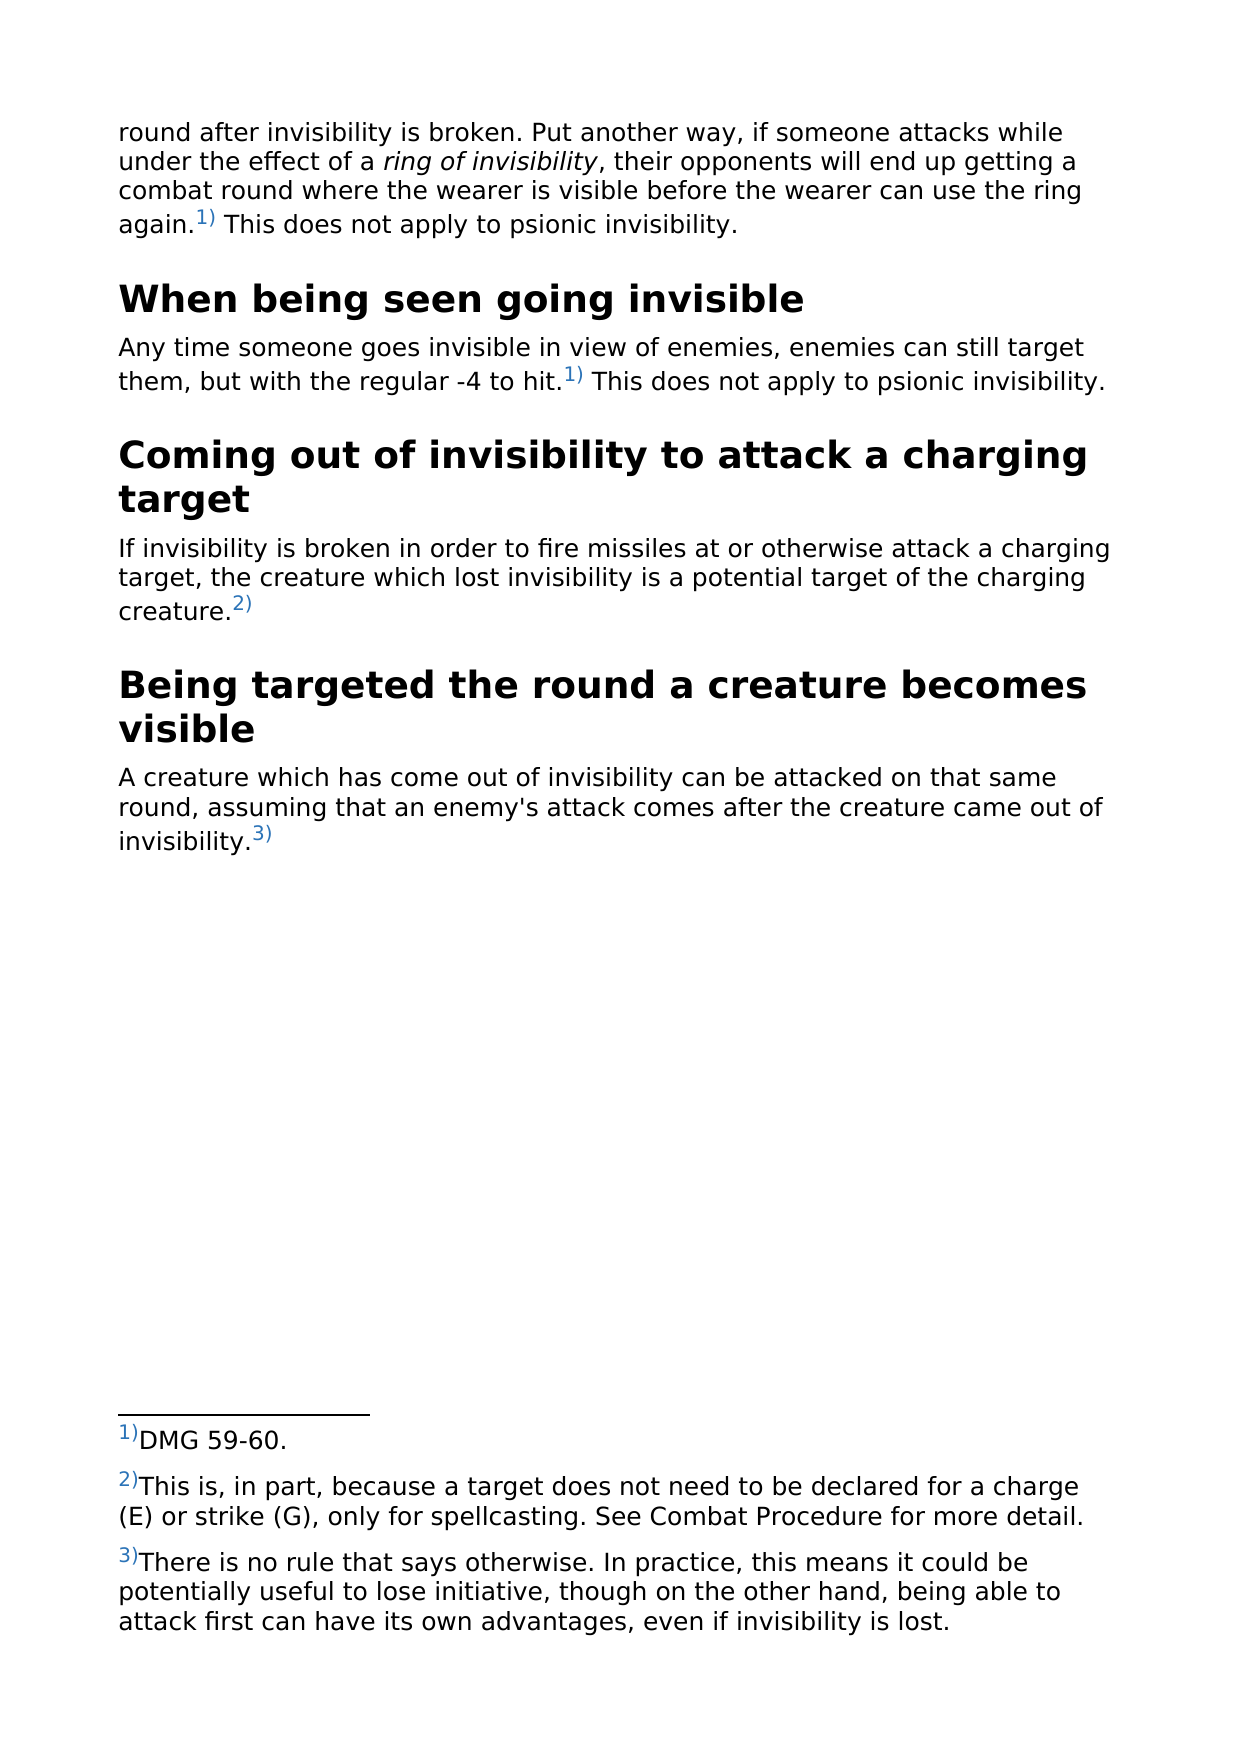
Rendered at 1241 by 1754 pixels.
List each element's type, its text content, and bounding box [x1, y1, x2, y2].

text round after invisibility is broken. Put another way, if someone attacks while under the effect of a ring of invisibility, their opponents will end up getting a combat round where the wearer is visible before the wearer can use the ring again. This does not apply to psionic invisibility. [118, 118, 1122, 240]
text DMG 59-60. [118, 1421, 1122, 1455]
subtitle When being seen going invisible [118, 277, 1122, 321]
text There is no rule that says otherwise. In practice, this means it could be potentially useful to lose initiative, though on the other hand, being able to attack first can have its own advantages, even if invisibility is lost. [118, 1543, 1122, 1636]
subtitle Coming out of invisibility to attack a charging target [118, 434, 1122, 521]
text Any time someone goes invisible in view of enemies, enemies can still target them, but with the regular -4 to hit.1) This does not apply to psionic invisibility. [118, 333, 1122, 397]
text This is, in part, because a target does not need to be declared for a charge (E) or strike (G), only for spellcasting. See Combat Procedure for more detail. [118, 1468, 1122, 1531]
text If invisibility is broken in order to fire missiles at or otherwise attack a charging target, the creature which lost invisibility is a potential target of the charging creature. [118, 534, 1122, 626]
text A creature which has come out of invisibility can be attacked on that same round, assuming that an enemy's attack comes after the creature came out of invisibility. [118, 763, 1122, 856]
subtitle Being targeted the round a creature becomes visible [118, 664, 1122, 751]
